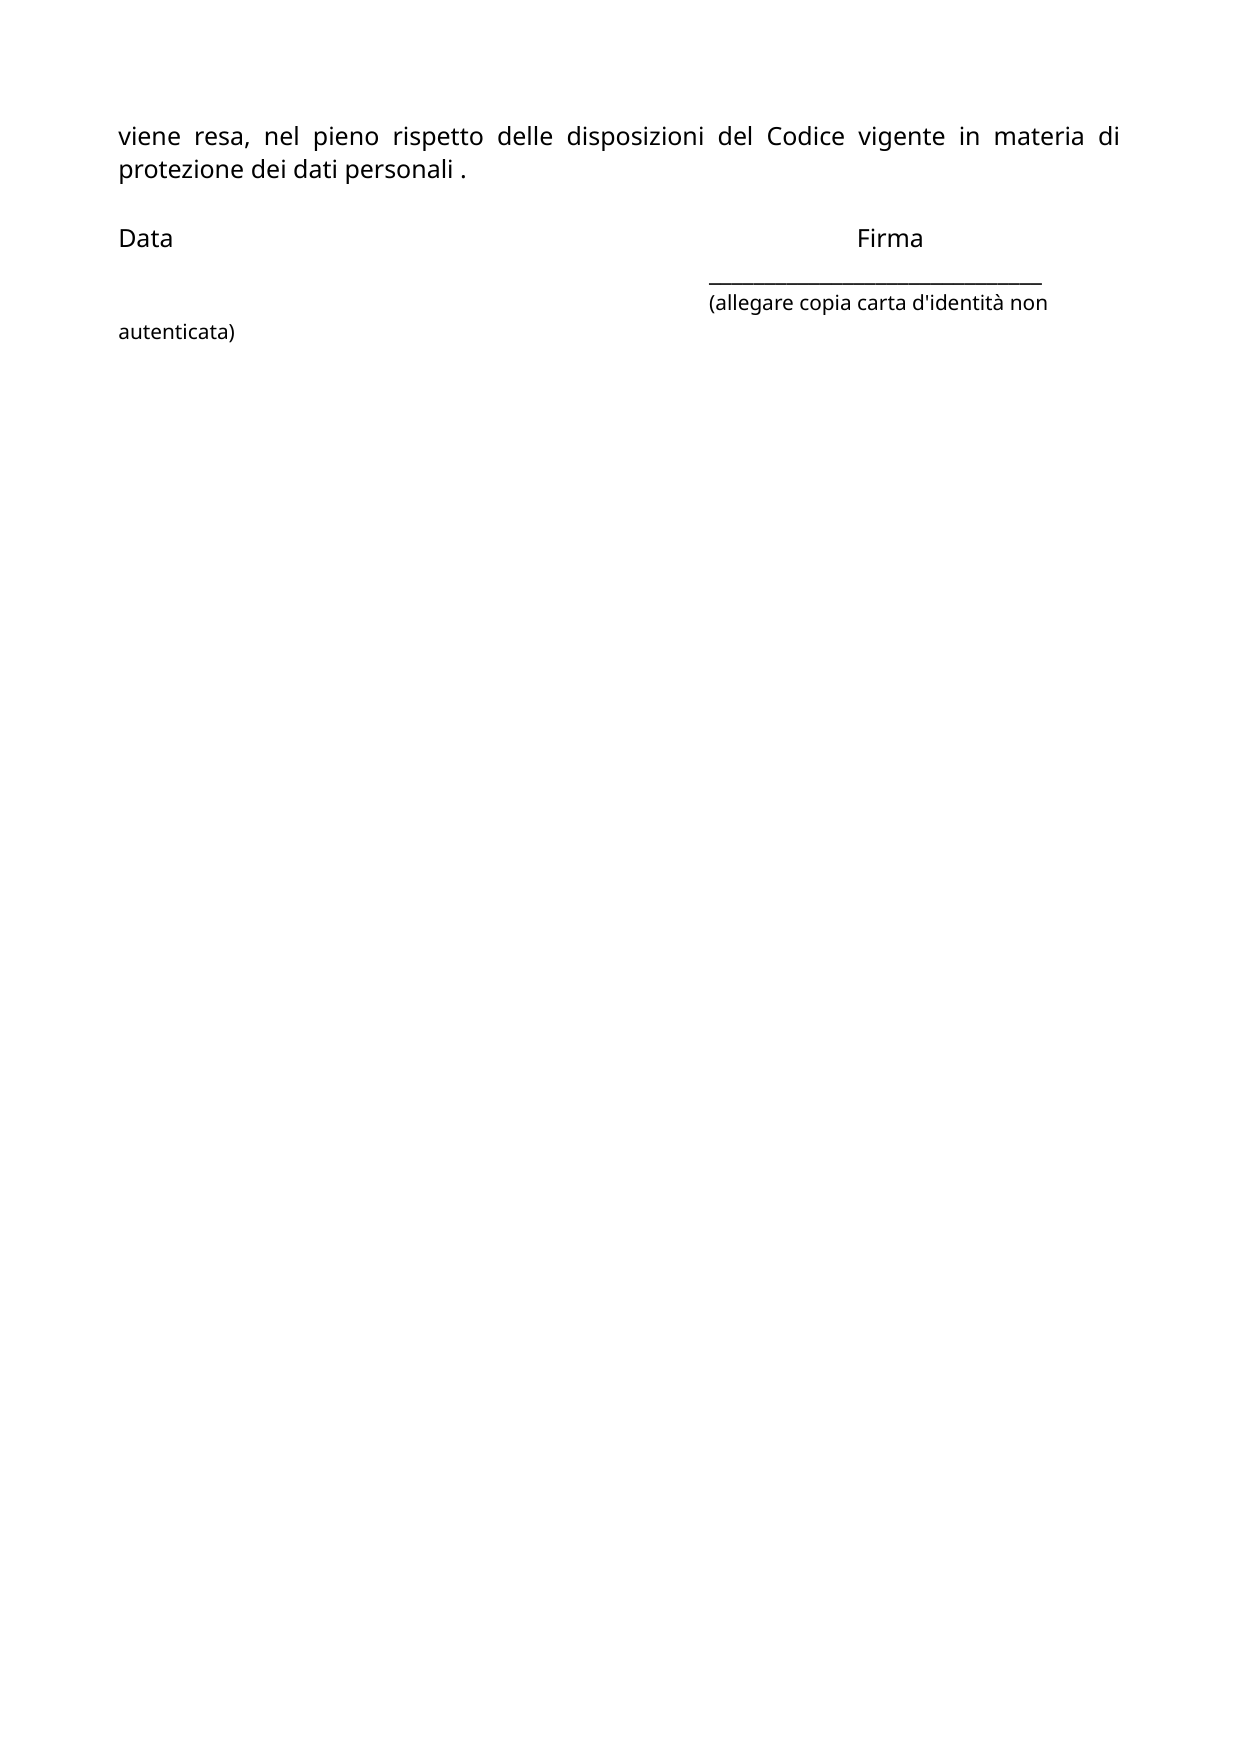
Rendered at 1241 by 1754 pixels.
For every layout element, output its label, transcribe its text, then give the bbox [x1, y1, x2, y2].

text (allegare copia carta d'identità non autenticata) [118, 288, 1122, 345]
text ______________________________ [118, 254, 1122, 288]
text viene resa, nel pieno rispetto delle disposizioni del Codice vigente in materia di protezione dei dati personali . [118, 118, 1122, 186]
text Data Firma [118, 220, 1122, 254]
